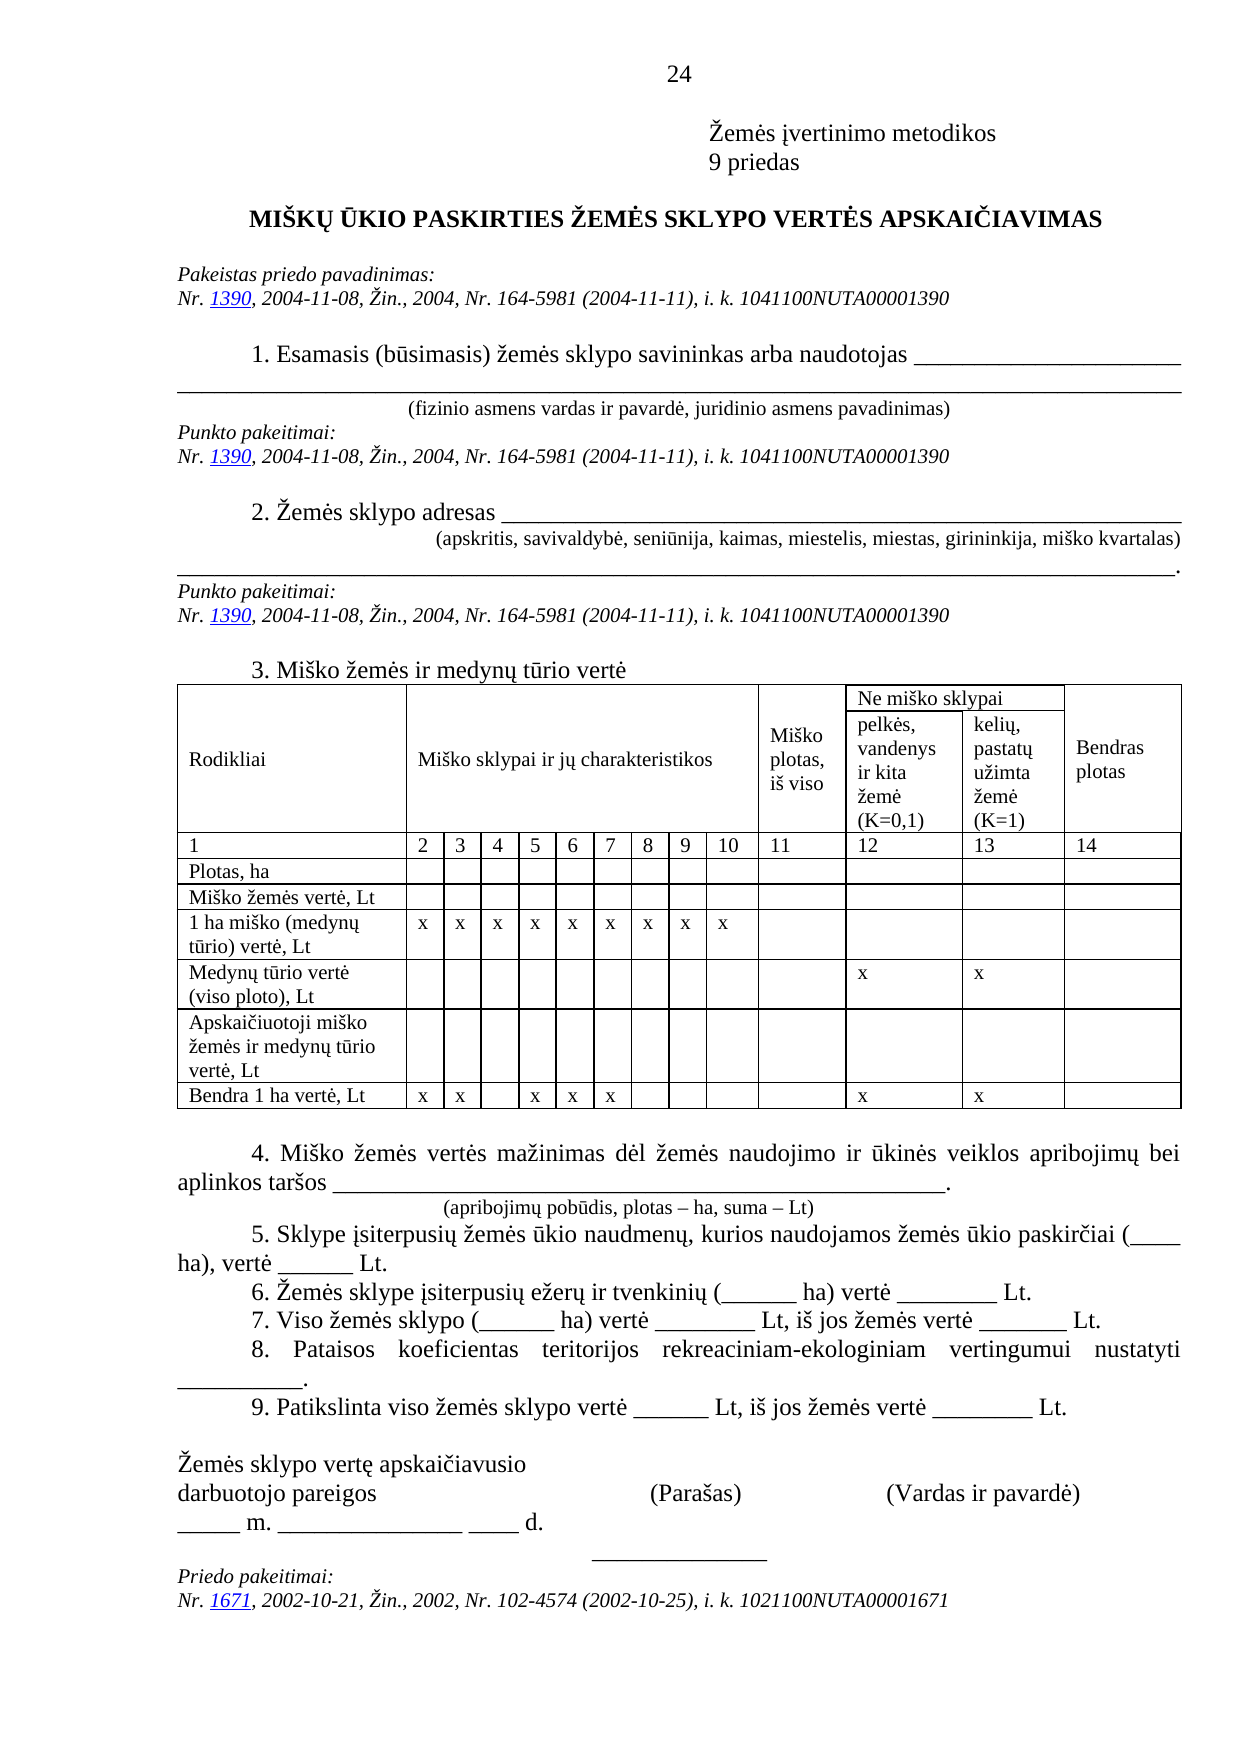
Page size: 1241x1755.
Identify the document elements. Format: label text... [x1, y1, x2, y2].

table_cell [595, 859, 631, 883]
table_cell [632, 885, 668, 909]
table_cell x [670, 910, 706, 958]
table_cell Apskaičiuotoji miško žemės ir medynų tūrio vertė, Lt [178, 1010, 406, 1082]
table_cell [670, 885, 706, 909]
text Nr. 1390, 2004-11-08, Žin., 2004, Nr. 164-5981 (2004-11-11), i. k. 1041100NUTA00001390 [177, 603, 1181, 627]
text 6. Žemės sklype įsiterpusių ežerų ir tvenkinių (______ ha) vertė ________ Lt. [177, 1277, 1181, 1306]
table_cell [407, 885, 443, 909]
table_cell [445, 1010, 480, 1082]
text Nr. 1390, 2004-11-08, Žin., 2004, Nr. 164-5981 (2004-11-11), i. k. 1041100NUTA00001390 [177, 286, 1181, 310]
text 9. Patikslinta viso žemės sklypo vertė ______ Lt, iš jos žemės vertė ________ Lt. [177, 1392, 1181, 1421]
table_cell 4 [482, 833, 518, 857]
table_cell x [595, 1083, 631, 1107]
table_cell x [595, 910, 631, 958]
text Punkto pakeitimai: [177, 579, 1181, 603]
table_cell [1065, 859, 1180, 883]
table_cell 3 [445, 833, 480, 857]
table_cell [759, 885, 845, 909]
text 4. Miško žemės vertės mažinimas dėl žemės naudojimo ir ūkinės veiklos apribojimų bei aplinkos taršos _________________________________________________. [177, 1138, 1181, 1195]
text 5. Sklype įsiterpusių žemės ūkio naudmenų, kurios naudojamos žemės ūkio paskirčiai (____ ha), vertė ______ Lt. [177, 1219, 1181, 1277]
table_cell [445, 885, 480, 909]
table_cell [963, 1010, 1064, 1082]
table_cell [445, 859, 480, 883]
table_header Miško sklypai ir jų charakteristikos [407, 685, 758, 832]
table_cell x [847, 1083, 962, 1107]
text darbuotojo pareigos (Parašas) (Vardas ir pavardė) [177, 1478, 1181, 1507]
table_header Miško plotas, iš viso [759, 685, 845, 832]
table_cell [632, 859, 668, 883]
text Punkto pakeitimai: [177, 420, 1181, 444]
text ______________ [177, 1536, 1181, 1564]
table_cell Miško žemės vertė, Lt [178, 885, 406, 909]
table_cell [632, 1083, 668, 1107]
table_cell [520, 859, 555, 883]
table_cell [482, 960, 518, 1008]
table_cell x [963, 1083, 1064, 1107]
table_cell 8 [632, 833, 668, 857]
table_cell 12 [847, 833, 962, 857]
table_cell 7 [595, 833, 631, 857]
text 7. Viso žemės sklypo (______ ha) vertė ________ Lt, iš jos žemės vertė _______ Lt. [177, 1306, 1181, 1334]
table_cell x [520, 910, 555, 958]
table_cell [847, 885, 962, 909]
text 2. Žemės sklypo adresas [177, 497, 1181, 526]
table_cell 5 [520, 833, 555, 857]
table_cell 13 [963, 833, 1064, 857]
table_cell [595, 960, 631, 1008]
table_cell [595, 885, 631, 909]
table_cell [407, 859, 443, 883]
table_cell [1065, 885, 1180, 909]
table_cell x [407, 1083, 443, 1107]
table_cell [1065, 910, 1180, 958]
table_cell [759, 859, 845, 883]
table_cell x [963, 960, 1064, 1008]
table_cell [707, 859, 758, 883]
table_cell [759, 960, 845, 1008]
table_cell 1 [178, 833, 406, 857]
table_cell [482, 885, 518, 909]
table_cell x [482, 910, 518, 958]
table_cell [963, 910, 1064, 958]
table_cell 9 [670, 833, 706, 857]
table_cell Plotas, ha [178, 859, 406, 883]
table_cell 2 [407, 833, 443, 857]
table_cell [632, 1010, 668, 1082]
table_cell [482, 859, 518, 883]
table_cell [670, 960, 706, 1008]
table_cell x [847, 960, 962, 1008]
table_cell [407, 960, 443, 1008]
table_cell 6 [557, 833, 593, 857]
table_cell x [557, 910, 593, 958]
table_cell [557, 960, 593, 1008]
text Žemės sklypo vertę apskaičiavusio [177, 1449, 1181, 1478]
text . [177, 550, 1181, 579]
table_cell x [445, 910, 480, 958]
table_cell [759, 910, 845, 958]
table_cell [707, 1010, 758, 1082]
table_cell [407, 1010, 443, 1082]
text 1. Esamasis (būsimasis) žemės sklypo savininkas arba naudotojas [177, 339, 1181, 367]
table_cell [595, 1010, 631, 1082]
table_cell Medynų tūrio vertė (viso ploto), Lt [178, 960, 406, 1008]
text MIŠKŲ ŪKIO PASKIRTIES ŽEMĖS SKLYPO VERTĖS APSKAIČIAVIMAS [177, 204, 1181, 233]
text 3. Miško žemės ir medynų tūrio vertė [177, 656, 1181, 684]
table_cell x [632, 910, 668, 958]
table_cell [847, 910, 962, 958]
table_cell Bendra 1 ha vertė, Lt [178, 1083, 406, 1107]
table_cell x [557, 1083, 593, 1107]
table_header Bendras plotas [1065, 685, 1181, 832]
table_cell [670, 1083, 706, 1107]
table_cell [963, 859, 1064, 883]
table_cell 14 [1065, 833, 1180, 857]
table_cell [1065, 1083, 1180, 1107]
text _____ m. ____ d. [177, 1507, 1181, 1536]
text (fizinio asmens vardas ir pavardė, juridinio asmens pavadinimas) [177, 396, 1181, 420]
table_cell 10 [707, 833, 758, 857]
text Žemės įvertinimo metodikos [709, 118, 1181, 147]
table_cell pelkės, vandenys ir kita žemė (K=0,1) [847, 712, 962, 832]
table_cell [557, 1010, 593, 1082]
table_cell [670, 1010, 706, 1082]
table_cell [847, 859, 962, 883]
table_cell [707, 1083, 758, 1107]
text Nr. 1390, 2004-11-08, Žin., 2004, Nr. 164-5981 (2004-11-11), i. k. 1041100NUTA00001390 [177, 444, 1181, 468]
table_cell x [707, 910, 758, 958]
table_cell [707, 885, 758, 909]
table_cell [445, 960, 480, 1008]
table_cell [482, 1083, 518, 1107]
table_cell 1 ha miško (medynų tūrio) vertė, Lt [178, 910, 406, 958]
text (apskritis, savivaldybė, seniūnija, kaimas, miestelis, miestas, girininkija, miško kvartalas) [177, 526, 1181, 550]
table_cell [1065, 960, 1180, 1008]
table_cell [520, 960, 555, 1008]
table_cell 11 [759, 833, 845, 857]
table_cell [759, 1010, 845, 1082]
text Pakeistas priedo pavadinimas: [177, 262, 1181, 286]
table_cell x [520, 1083, 555, 1107]
table_cell [557, 885, 593, 909]
text (apribojimų pobūdis, plotas – ha, suma – Lt) [177, 1195, 1181, 1219]
table_cell [482, 1010, 518, 1082]
table_cell kelių, pastatų užimta žemė (K=1) [963, 711, 1064, 832]
table_cell [707, 960, 758, 1008]
table_header Ne miško sklypai [847, 686, 1064, 710]
table_cell [759, 1083, 845, 1107]
table_cell [847, 1010, 962, 1082]
table_cell [670, 859, 706, 883]
table_cell [963, 885, 1064, 909]
table_cell [557, 859, 593, 883]
table_header Rodikliai [178, 685, 406, 832]
text 9 priedas [177, 147, 1181, 176]
table_cell x [445, 1083, 480, 1107]
table_cell [520, 885, 555, 909]
text 8. Pataisos koeficientas teritorijos rekreaciniam-ekologiniam vertingumui nustatyti __________. [177, 1334, 1181, 1392]
table_cell x [407, 910, 443, 958]
table_cell [1065, 1010, 1180, 1082]
table_cell [632, 960, 668, 1008]
table_cell [520, 1010, 555, 1082]
text Nr. 1671, 2002-10-21, Žin., 2002, Nr. 102-4574 (2002-10-25), i. k. 1021100NUTA00001671 [177, 1588, 1181, 1612]
text Priedo pakeitimai: [177, 1564, 1181, 1588]
